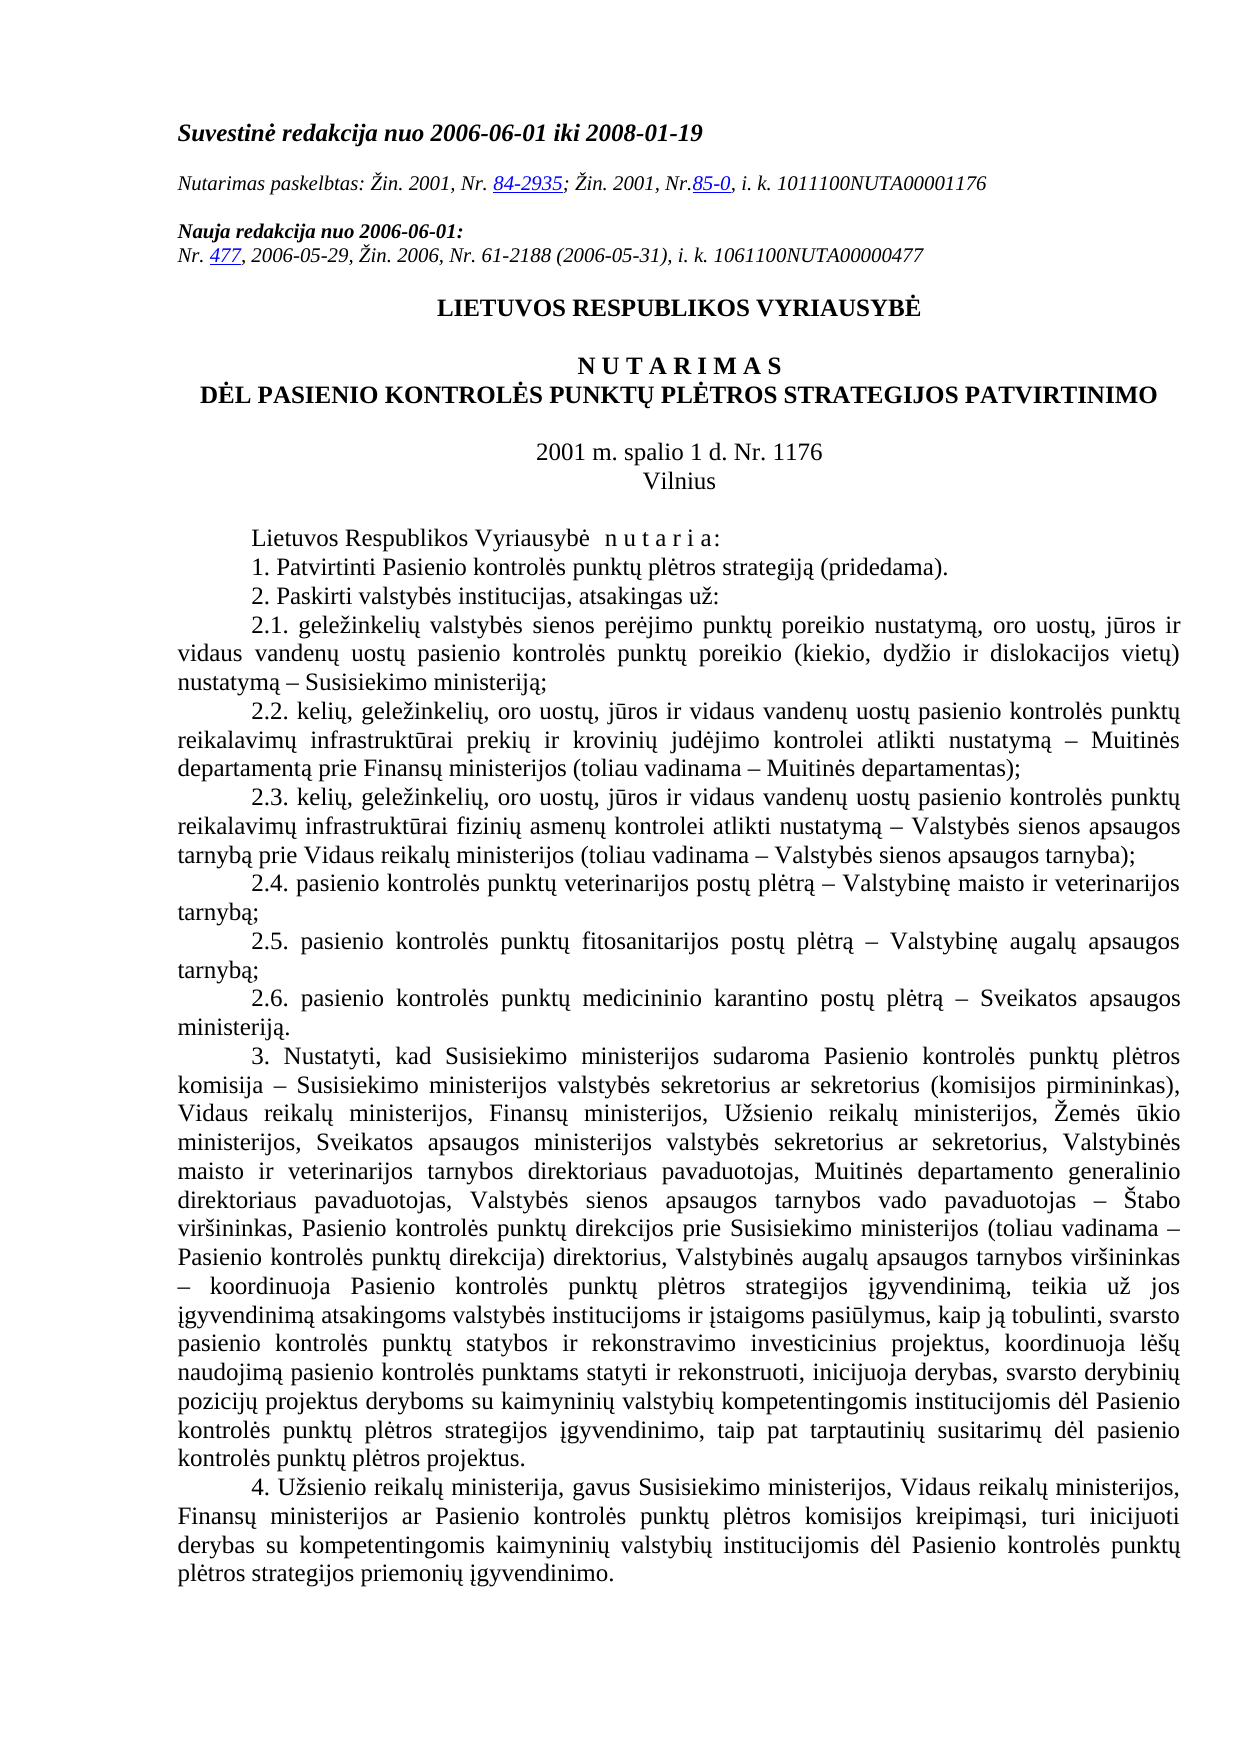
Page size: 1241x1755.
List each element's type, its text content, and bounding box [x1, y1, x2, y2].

text 2. Paskirti valstybės institucijas, atsakingas už: [177, 581, 1181, 610]
text DĖL PASIENIO KONTROLĖS PUNKTŲ PLĖTROS STRATEGIJOS PATVIRTINIMO [177, 380, 1181, 408]
text NUTARIMAS [177, 351, 1181, 380]
text Nutarimas paskelbtas: Žin. 2001, Nr. 84-2935; Žin. 2001, Nr.85-0, i. k. 1011100NUTA00001176 [177, 171, 1181, 195]
text Suvestinė redakcija nuo 2006-06-01 iki 2008-01-19 [177, 118, 1181, 147]
text Lietuvos Respublikos Vyriausybė nutaria: [177, 523, 1181, 552]
text 2.4. pasienio kontrolės punktų veterinarijos postų plėtrą – Valstybinę maisto ir veterinarijos tarnybą; [177, 868, 1181, 926]
text 2001 m. spalio 1 d. Nr. 1176 [177, 437, 1181, 466]
text 2.3. kelių, geležinkelių, oro uostų, jūros ir vidaus vandenų uostų pasienio kontrolės punktų reikalavimų infrastruktūrai fizinių asmenų kontrolei atlikti nustatymą – Valstybės sienos apsaugos tarnybą prie Vidaus reikalų ministerijos (toliau vadinama – Valstybės sienos apsaugos tarnyba); [177, 782, 1181, 868]
text LIETUVOS RESPUBLIKOS VYRIAUSYBĖ [177, 293, 1181, 322]
text 2.6. pasienio kontrolės punktų medicininio karantino postų plėtrą – Sveikatos apsaugos ministeriją. [177, 983, 1181, 1041]
text 2.2. kelių, geležinkelių, oro uostų, jūros ir vidaus vandenų uostų pasienio kontrolės punktų reikalavimų infrastruktūrai prekių ir krovinių judėjimo kontrolei atlikti nustatymą – Muitinės departamentą prie Finansų ministerijos (toliau vadinama – Muitinės departamentas); [177, 696, 1181, 782]
text Nr. 477, 2006-05-29, Žin. 2006, Nr. 61-2188 (2006-05-31), i. k. 1061100NUTA00000477 [177, 243, 1181, 267]
text 3. Nustatyti, kad Susisiekimo ministerijos sudaroma Pasienio kontrolės punktų plėtros komisija – Susisiekimo ministerijos valstybės sekretorius ar sekretorius (komisijos pirmininkas), Vidaus reikalų ministerijos, Finansų ministerijos, Užsienio reikalų ministerijos, Žemės ūkio ministerijos, Sveikatos apsaugos ministerijos valstybės sekretorius ar sekretorius, Valstybinės maisto ir veterinarijos tarnybos direktoriaus pavaduotojas, Muitinės departamento generalinio direktoriaus pavaduotojas, Valstybės sienos apsaugos tarnybos vado pavaduotojas – Štabo viršininkas, Pasienio kontrolės punktų direkcijos prie Susisiekimo ministerijos (toliau vadinama – Pasienio kontrolės punktų direkcija) direktorius, Valstybinės augalų apsaugos tarnybos viršininkas – koordinuoja Pasienio kontrolės punktų plėtros strategijos įgyvendinimą, teikia už jos įgyvendinimą atsakingoms valstybės institucijoms ir įstaigoms pasiūlymus, kaip ją tobulinti, svarsto pasienio kontrolės punktų statybos ir rekonstravimo investicinius projektus, koordinuoja lėšų naudojimą pasienio kontrolės punktams statyti ir rekonstruoti, inicijuoja derybas, svarsto derybinių pozicijų projektus deryboms su kaimyninių valstybių kompetentingomis institucijomis dėl Pasienio kontrolės punktų plėtros strategijos įgyvendinimo, taip pat tarptautinių susitarimų dėl pasienio kontrolės punktų plėtros projektus. [177, 1041, 1181, 1472]
text 2.5. pasienio kontrolės punktų fitosanitarijos postų plėtrą – Valstybinę augalų apsaugos tarnybą; [177, 926, 1181, 983]
text 2.1. geležinkelių valstybės sienos perėjimo punktų poreikio nustatymą, oro uostų, jūros ir vidaus vandenų uostų pasienio kontrolės punktų poreikio (kiekio, dydžio ir dislokacijos vietų) nustatymą – Susisiekimo ministeriją; [177, 610, 1181, 696]
text Nauja redakcija nuo 2006-06-01: [177, 219, 1181, 243]
text 4. Užsienio reikalų ministerija, gavus Susisiekimo ministerijos, Vidaus reikalų ministerijos, Finansų ministerijos ar Pasienio kontrolės punktų plėtros komisijos kreipimąsi, turi inicijuoti derybas su kompetentingomis kaimyninių valstybių institucijomis dėl Pasienio kontrolės punktų plėtros strategijos priemonių įgyvendinimo. [177, 1472, 1181, 1587]
text Vilnius [177, 466, 1181, 495]
text 1. Patvirtinti Pasienio kontrolės punktų plėtros strategiją (pridedama). [177, 552, 1181, 581]
